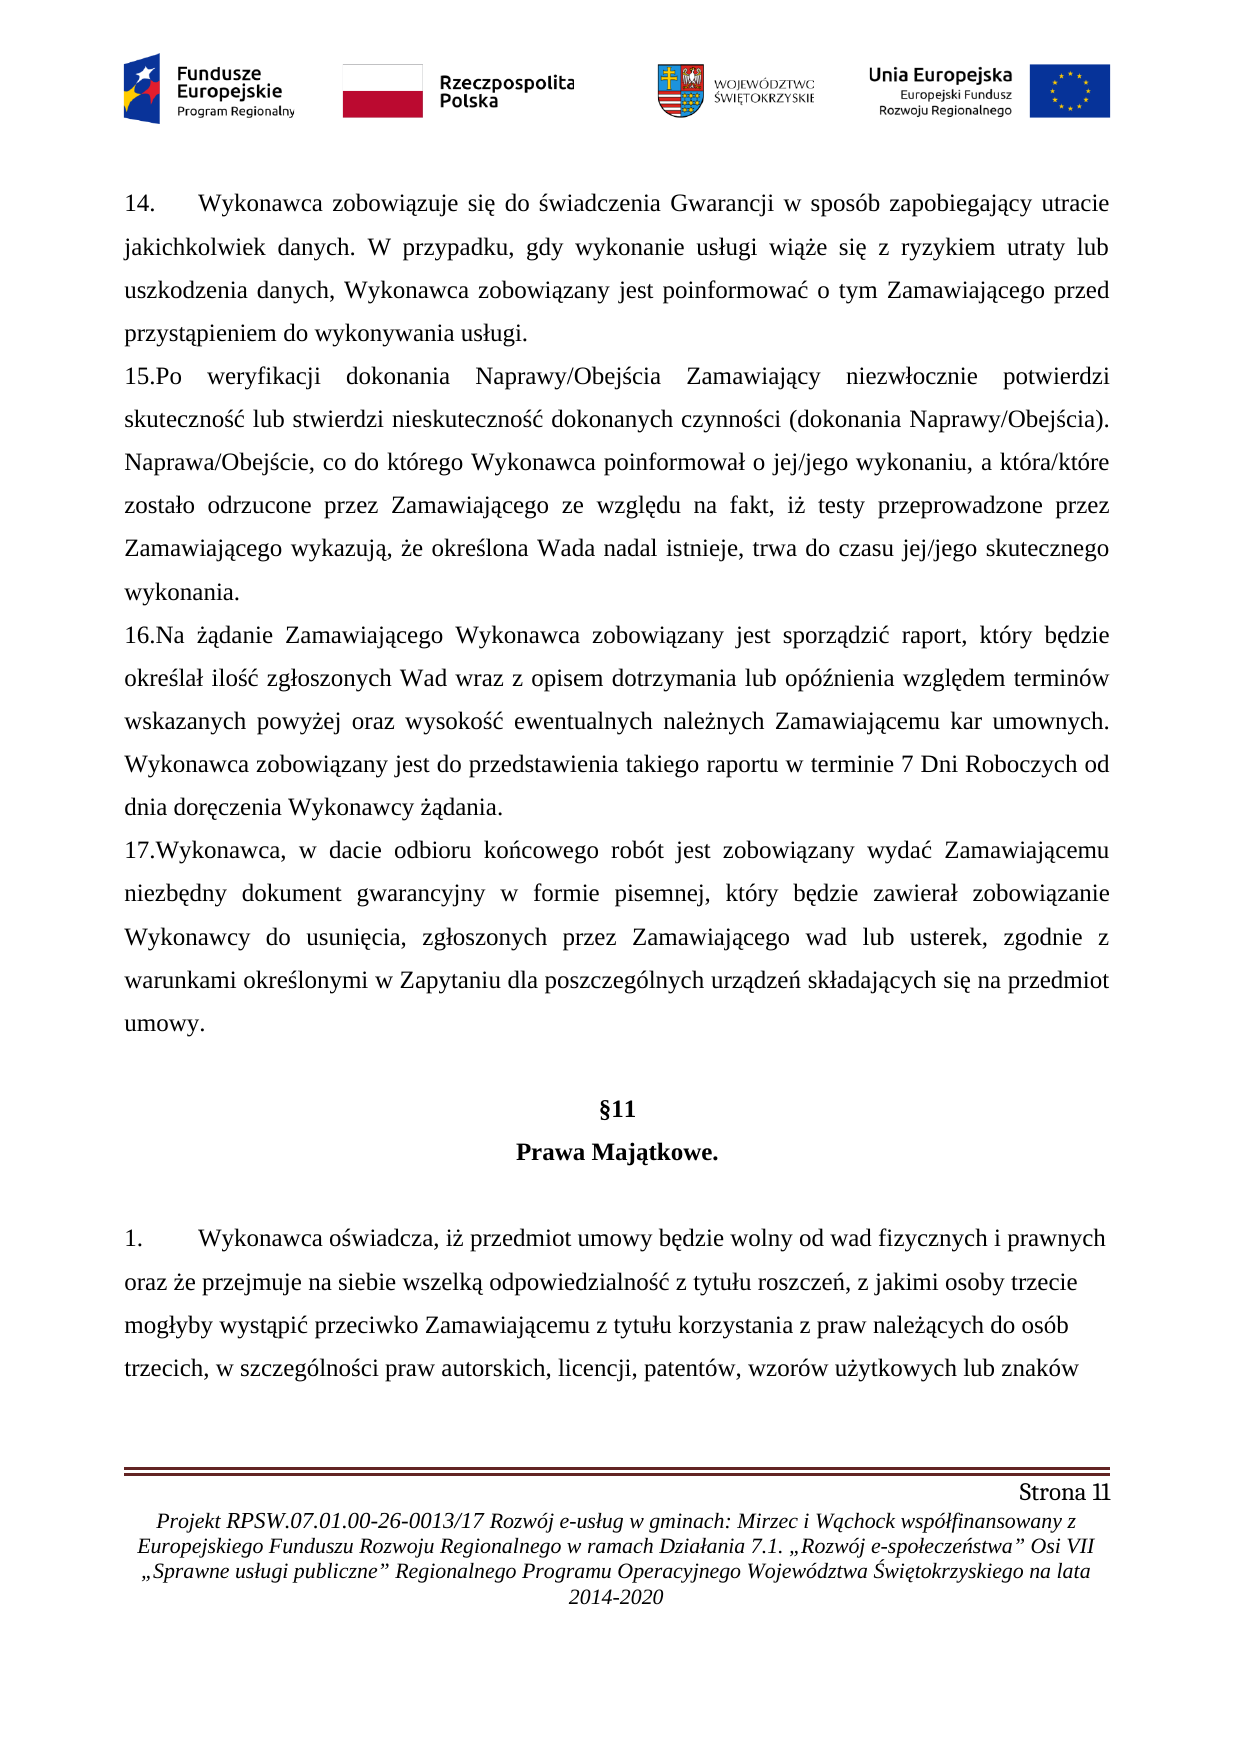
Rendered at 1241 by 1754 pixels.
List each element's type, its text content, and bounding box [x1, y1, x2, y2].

text Prawa Majątkowe. [124, 1137, 1110, 1166]
text 1. Wykonawca oświadcza, iż przedmiot umowy będzie wolny od wad fizycznych i prawnych oraz że przejmuje na siebie wszelką odpowiedzialność z tytułu roszczeń, z jakimi osoby trzecie mogłyby wystąpić przeciwko Zamawiającemu z tytułu korzystania z praw należących do osób trzecich, w szczególności praw autorskich, licencji, patentów, wzorów użytkowych lub znaków [124, 1223, 1110, 1382]
text 15.Po weryfikacji dokonania Naprawy/Obejścia Zamawiający niezwłocznie potwierdzi skuteczność lub stwierdzi nieskuteczność dokonanych czynności (dokonania Naprawy/Obejścia). Naprawa/Obejście, co do którego Wykonawca poinformował o jej/jego wykonaniu, a która/które zostało odrzucone przez Zamawiającego ze względu na fakt, iż testy przeprowadzone przez Zamawiającego wykazują, że określona Wada nadal istnieje, trwa do czasu jej/jego skutecznego wykonania. [124, 361, 1110, 605]
text 17.Wykonawca, w dacie odbioru końcowego robót jest zobowiązany wydać Zamawiającemu niezbędny dokument gwarancyjny w formie pisemnej, który będzie zawierał zobowiązanie Wykonawcy do usunięcia, zgłoszonych przez Zamawiającego wad lub usterek, zgodnie z warunkami określonymi w Zapytaniu dla poszczególnych urządzeń składających się na przedmiot umowy. [124, 835, 1110, 1037]
text 16.Na żądanie Zamawiającego Wykonawca zobowiązany jest sporządzić raport, który będzie określał ilość zgłoszonych Wad wraz z opisem dotrzymania lub opóźnienia względem terminów wskazanych powyżej oraz wysokość ewentualnych należnych Zamawiającemu kar umownych. Wykonawca zobowiązany jest do przedstawienia takiego raportu w terminie 7 Dni Roboczych od dnia doręczenia Wykonawcy żądania. [124, 620, 1110, 821]
text 14. Wykonawca zobowiązuje się do świadczenia Gwarancji w sposób zapobiegający utracie jakichkolwiek danych. W przypadku, gdy wykonanie usługi wiąże się z ryzykiem utraty lub uszkodzenia danych, Wykonawca zobowiązany jest poinformować o tym Zamawiającego przed przystąpieniem do wykonywania usługi. [124, 188, 1110, 347]
text §11 [124, 1094, 1110, 1123]
